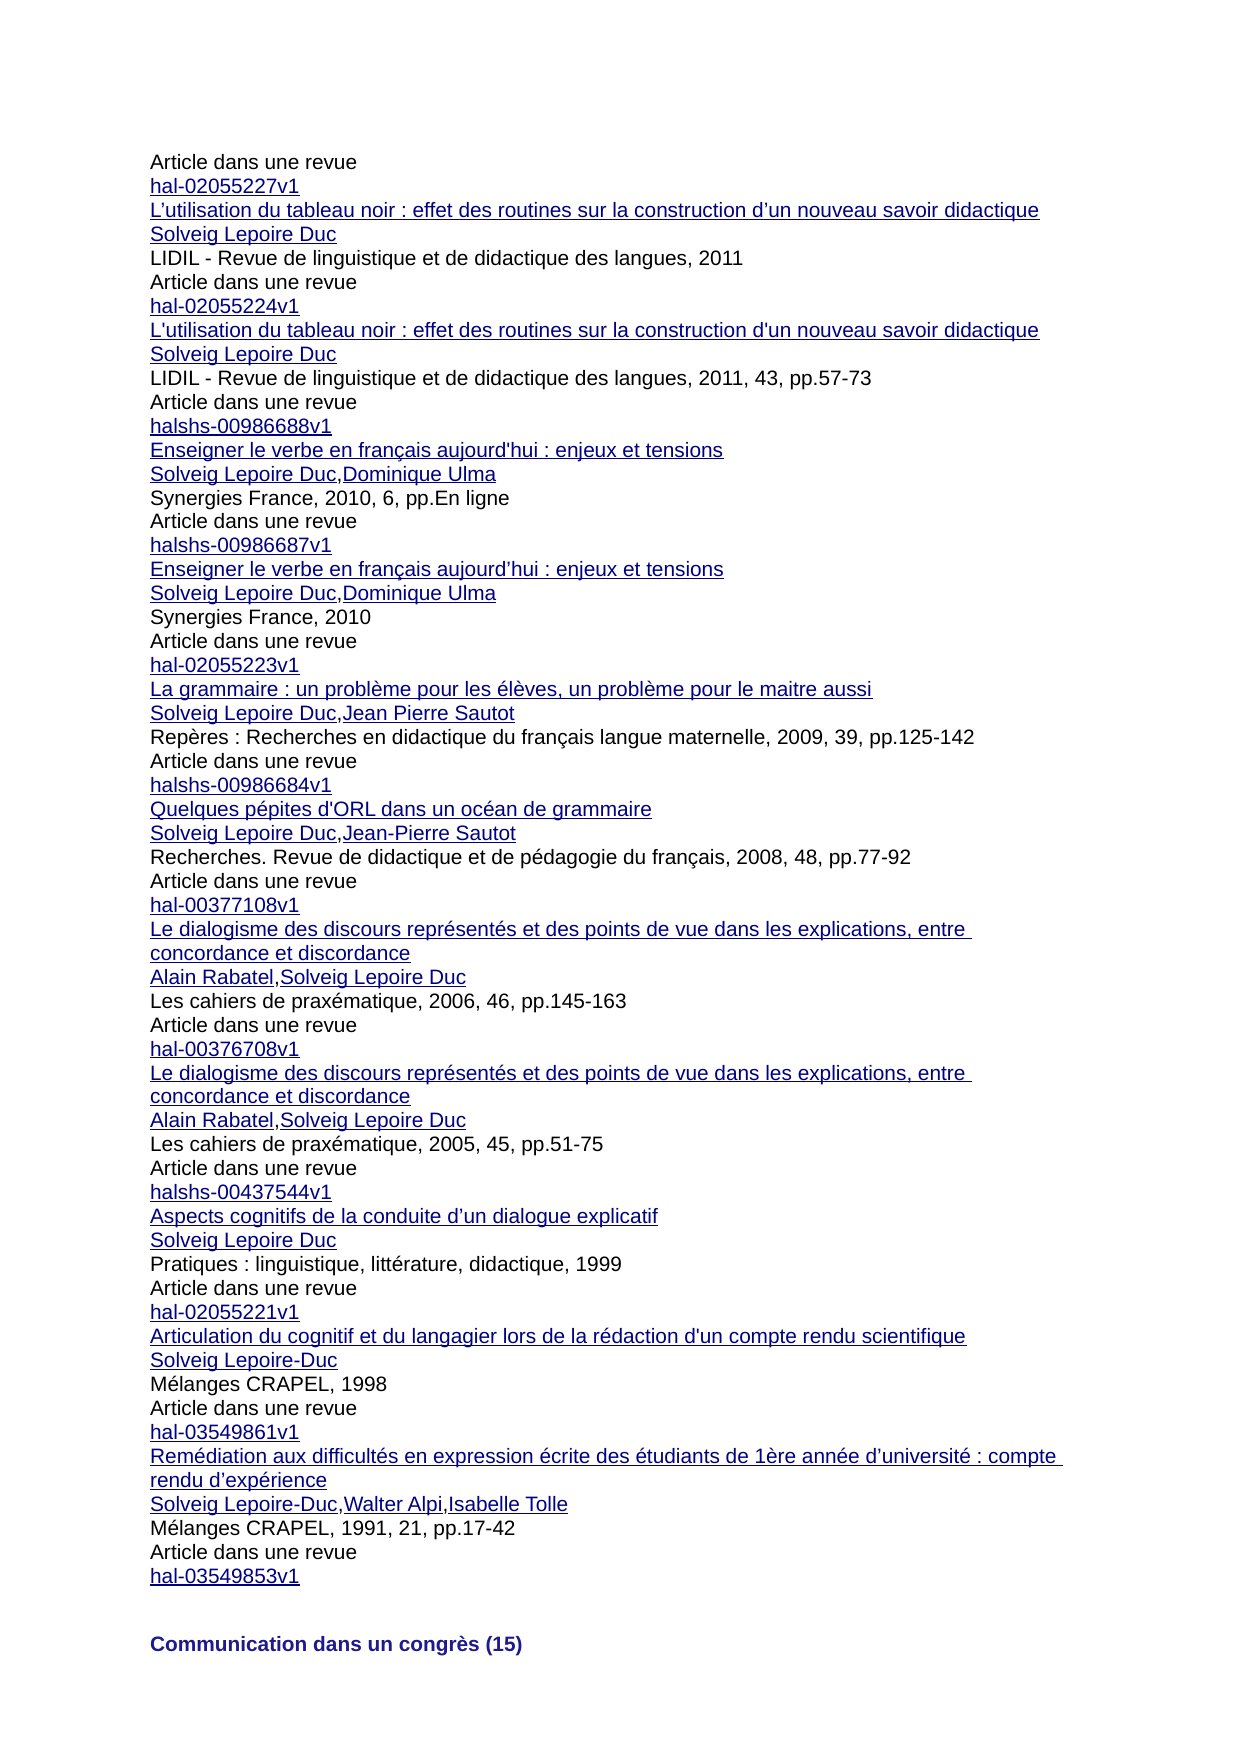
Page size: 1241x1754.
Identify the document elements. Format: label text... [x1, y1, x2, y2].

table_cell L'utilisation du tableau noir : effet des routines sur la construction d'un nouveau savoir didactique Solveig Lepoire Duc LIDIL - Revue de linguistique et de didactique des langues, 2011, 43, pp.57-73 Article dans une revue halshs-00986688v1 [150, 318, 1090, 437]
table_cell La grammaire : un problème pour les élèves, un problème pour le maitre aussi Solveig Lepoire Duc,Jean Pierre Sautot Repères : Recherches en didactique du français langue maternelle, 2009, 39, pp.125-142 Article dans une revue halshs-00986684v1 [150, 677, 1090, 797]
table_cell Articulation du cognitif et du langagier lors de la rédaction d'un compte rendu scientifique Solveig Lepoire-Duc Mélanges CRAPEL, 1998 Article dans une revue hal-03549861v1 [150, 1324, 1090, 1444]
table_cell Le dialogisme des discours représentés et des points de vue dans les explications, entre concordance et discordance Alain Rabatel,Solveig Lepoire Duc Les cahiers de praxématique, 2006, 46, pp.145-163 Article dans une revue hal-00376708v1 [150, 917, 1090, 1060]
subtitle Communication dans un congrès (15) [150, 1632, 1090, 1656]
table_cell Article dans une revue hal-02055227v1 [150, 150, 1090, 198]
table_cell Aspects cognitifs de la conduite d’un dialogue explicatif Solveig Lepoire Duc Pratiques : linguistique, littérature, didactique, 1999 Article dans une revue hal-02055221v1 [150, 1204, 1090, 1324]
table_cell Le dialogisme des discours représentés et des points de vue dans les explications, entre concordance et discordance Alain Rabatel,Solveig Lepoire Duc Les cahiers de praxématique, 2005, 45, pp.51-75 Article dans une revue halshs-00437544v1 [150, 1060, 1090, 1204]
table_cell Enseigner le verbe en français aujourd’hui : enjeux et tensions Solveig Lepoire Duc,Dominique Ulma Synergies France, 2010 Article dans une revue hal-02055223v1 [150, 557, 1090, 677]
table_cell Quelques pépites d'ORL dans un océan de grammaire Solveig Lepoire Duc,Jean-Pierre Sautot Recherches. Revue de didactique et de pédagogie du français, 2008, 48, pp.77-92 Article dans une revue hal-00377108v1 [150, 797, 1090, 917]
table_cell L’utilisation du tableau noir : effet des routines sur la construction d’un nouveau savoir didactique Solveig Lepoire Duc LIDIL - Revue de linguistique et de didactique des langues, 2011 Article dans une revue hal-02055224v1 [150, 198, 1090, 318]
table_cell Enseigner le verbe en français aujourd'hui : enjeux et tensions Solveig Lepoire Duc,Dominique Ulma Synergies France, 2010, 6, pp.En ligne Article dans une revue halshs-00986687v1 [150, 438, 1090, 557]
table_cell Remédiation aux difficultés en expression écrite des étudiants de 1ère année d’université : compte rendu d’expérience Solveig Lepoire-Duc,Walter Alpi,Isabelle Tolle Mélanges CRAPEL, 1991, 21, pp.17-42 Article dans une revue hal-03549853v1 [150, 1444, 1090, 1587]
